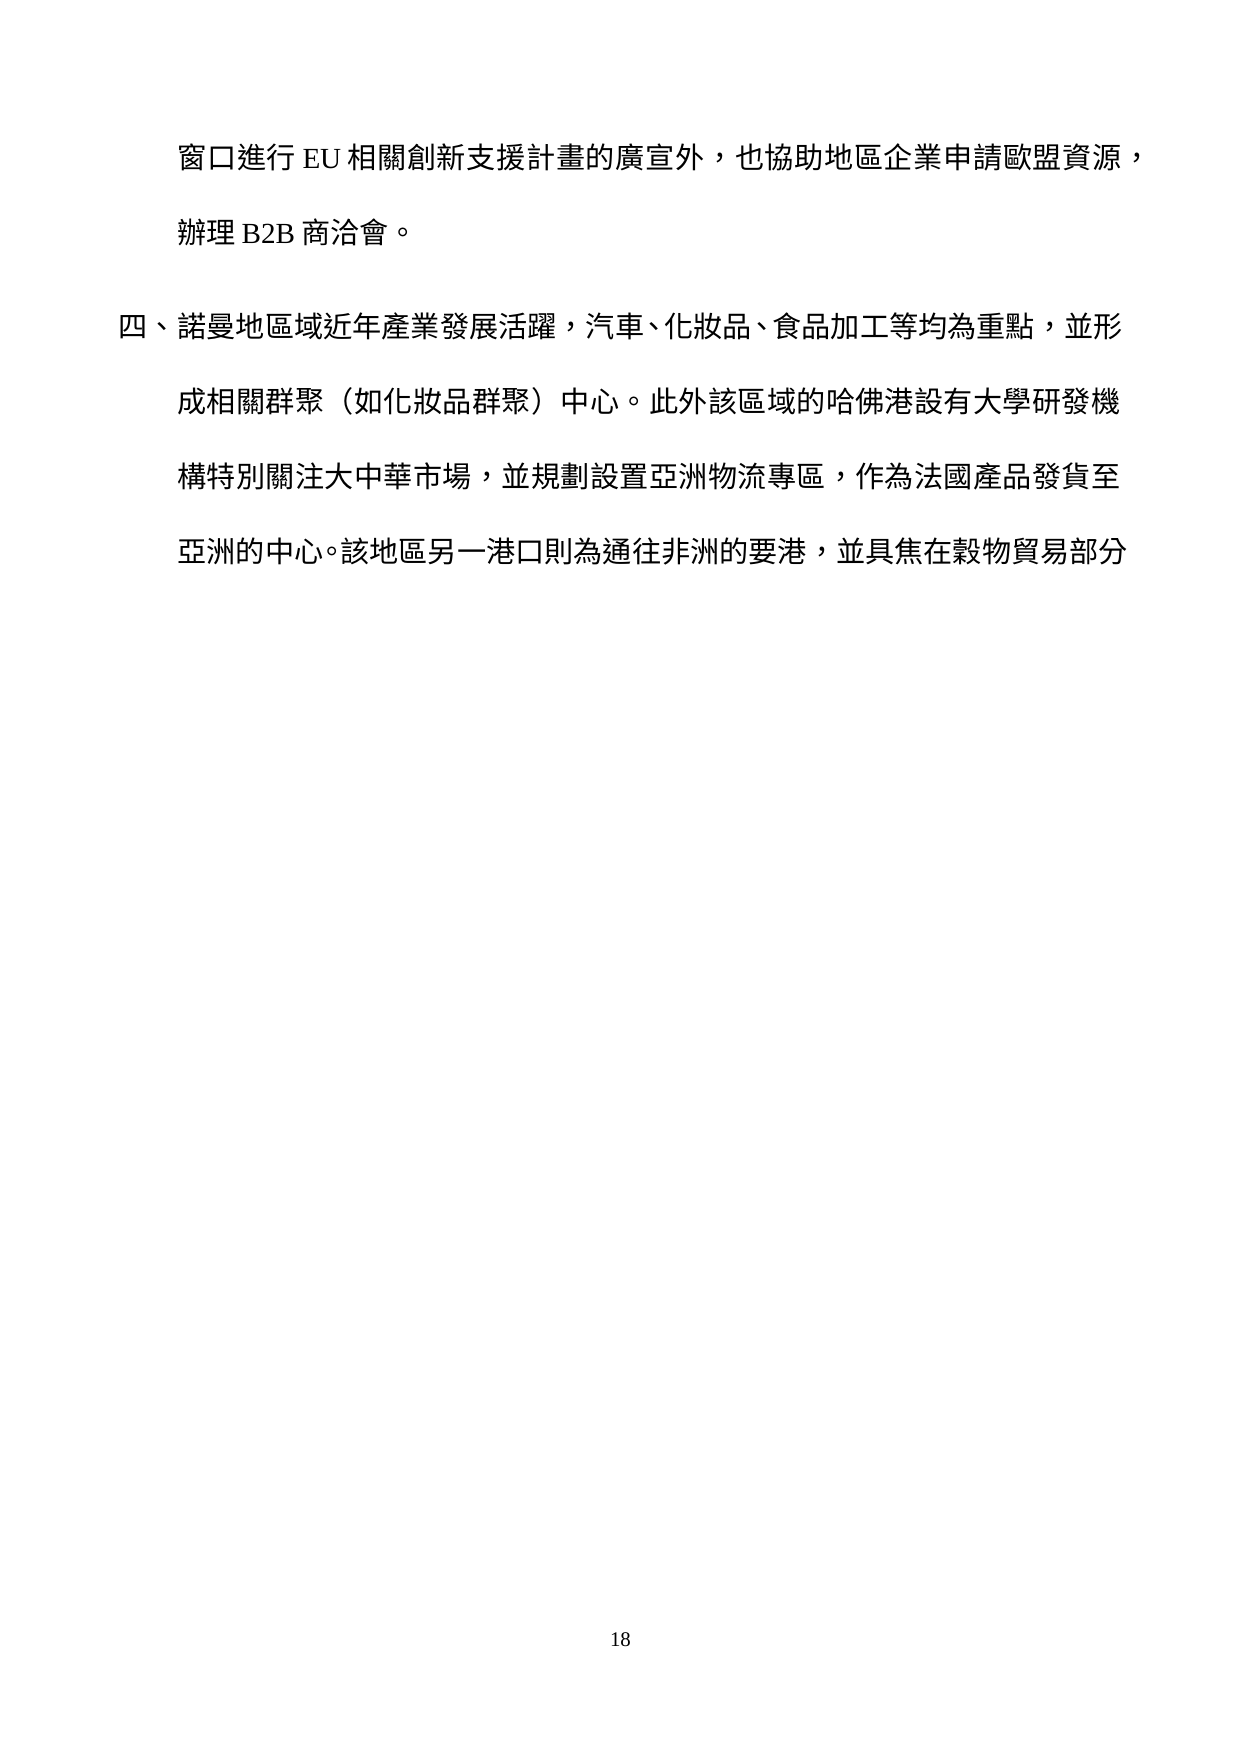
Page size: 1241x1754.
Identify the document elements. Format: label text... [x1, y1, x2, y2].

list 諾曼地區域近年產業發展活躍，汽車、化妝品、食品加工等均為重點，並形成相關群聚（如化妝品群聚）中心。此外該區域的哈佛港設有大學研發機構特別關注大中華市場，並規劃設置亞洲物流專區，作為法國產品發貨至亞洲的中心。該地區另一港口則為通往非洲的要港，並具焦在穀物貿易部分。 [118, 287, 1122, 587]
list 在諾曼地作為EEN的地區性窗口，並提供各項創新支援計畫的單位為Seinari，其主要提供服務包括育成與技轉。在EEN業務部分，除做為地區窗口進行EU相關創新支援計畫的廣宣外，也協助地區企業申請歐盟資源，辦理B2B商洽會。 [118, 118, 1122, 268]
